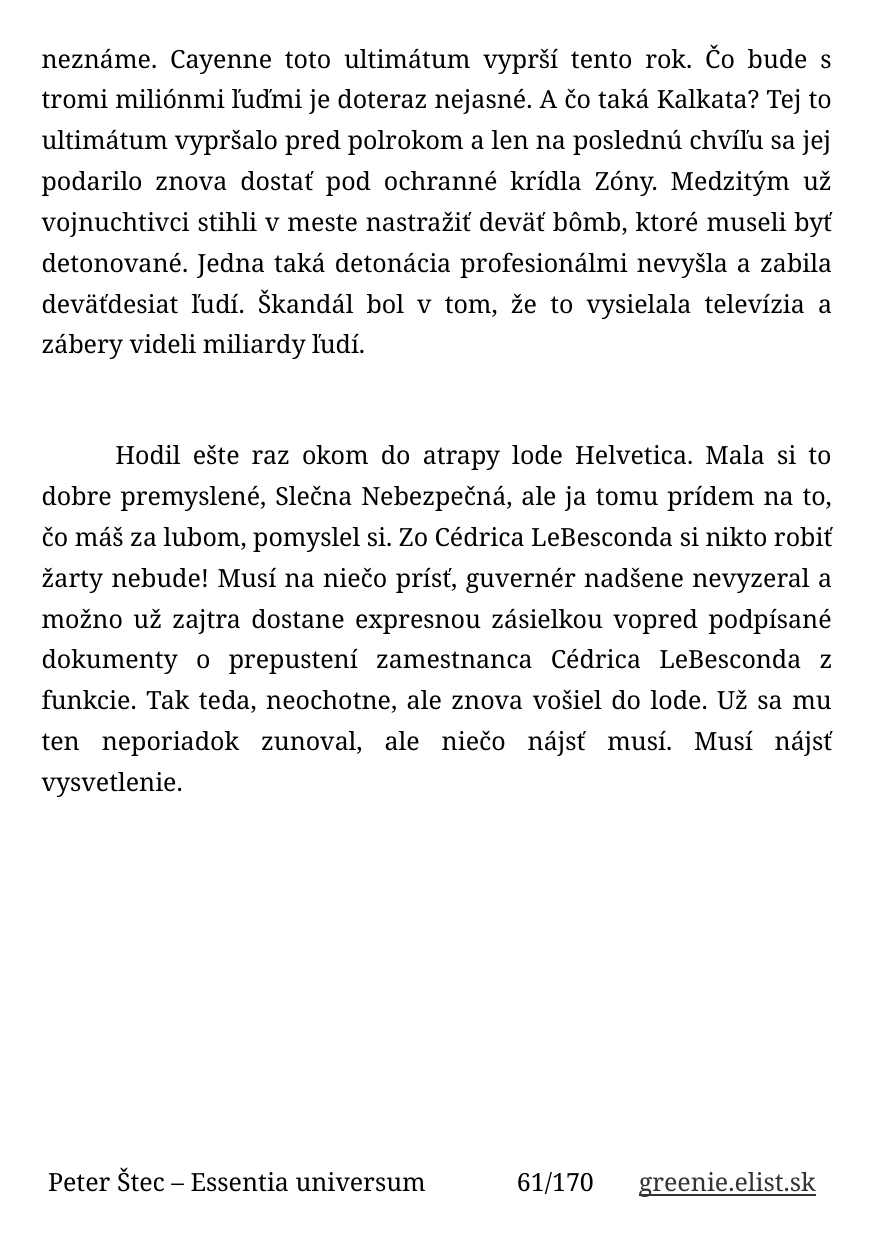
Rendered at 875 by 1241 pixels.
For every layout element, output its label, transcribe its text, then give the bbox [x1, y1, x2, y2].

text Hodil ešte raz okom do atrapy lode Helvetica. Mala si to dobre premyslené, Slečna Nebezpečná, ale ja tomu prídem na to, čo máš za lubom, pomyslel si. Zo Cédrica LeBesconda si nikto robiť žarty nebude! Musí na niečo prísť, guvernér nadšene nevyzeral a možno už zajtra dostane expresnou zásielkou vopred podpísané dokumenty o prepustení zamestnanca Cédrica LeBesconda z funkcie. Tak teda, neochotne, ale znova vošiel do lode. Už sa mu ten neporiadok zunoval, ale niečo nájsť musí. Musí nájsť vysvetlenie. [41, 438, 833, 799]
text neznáme. Cayenne toto ultimátum vyprší tento rok. Čo bude s tromi miliónmi ľuďmi je doteraz nejasné. A čo taká Kalkata? Tej to ultimátum vypršalo pred polrokom a len na poslednú chvíľu sa jej podarilo znova dostať pod ochranné krídla Zóny. Medzitým už vojnuchtivci stihli v meste nastražiť deväť bômb, ktoré museli byť detonované. Jedna taká detonácia profesionálmi nevyšla a zabila deväťdesiat ľudí. Škandál bol v tom, že to vysielala televízia a zábery videli miliardy ľudí. [41, 41, 833, 361]
